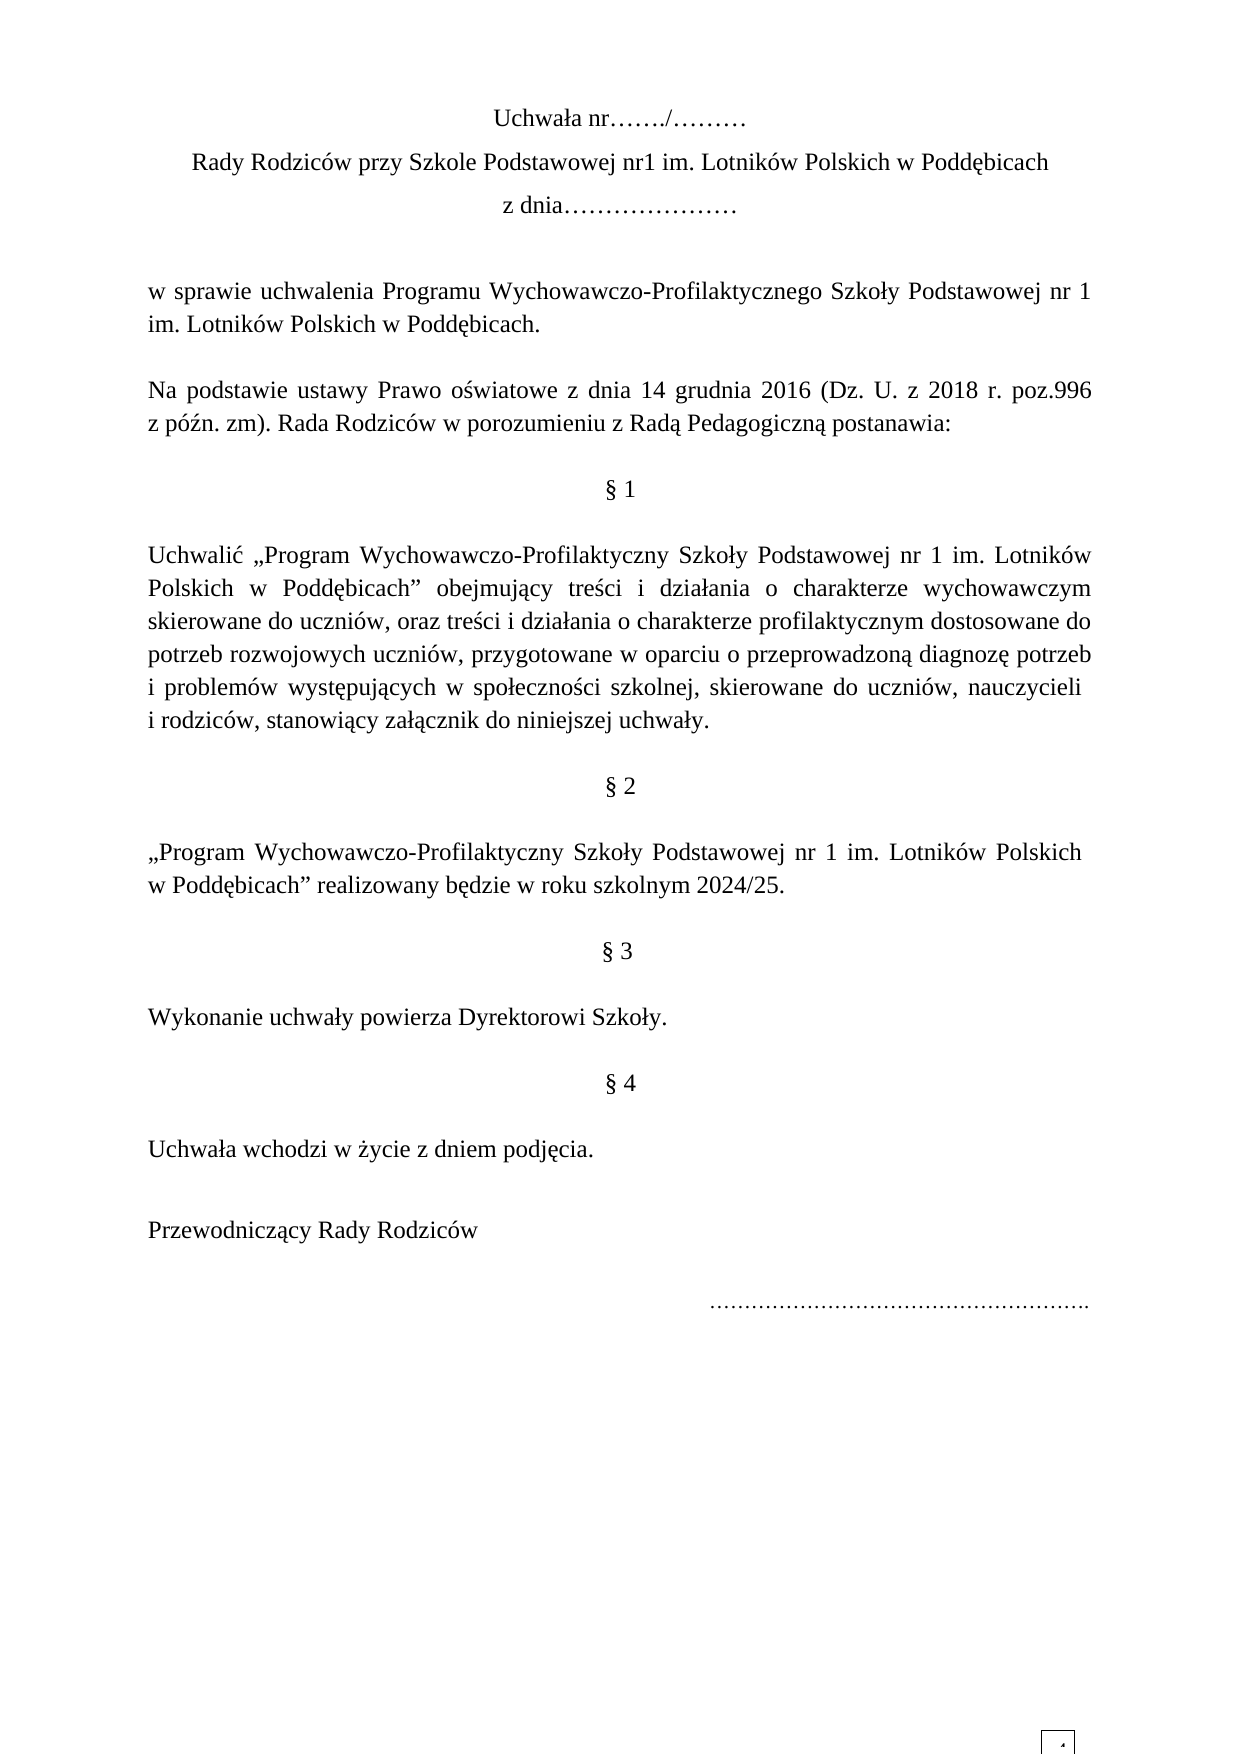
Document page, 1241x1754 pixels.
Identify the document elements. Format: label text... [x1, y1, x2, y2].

text Uchwała nr……./……… [148, 103, 1092, 132]
text „Program Wychowawczo-Profilaktyczny Szkoły Podstawowej nr 1 im. Lotników Polskich w Poddębicach” realizowany będzie w roku szkolnym 2024/25. [148, 837, 1092, 899]
text Rady Rodziców przy Szkole Podstawowej nr1 im. Lotników Polskich w Poddębicach [148, 147, 1092, 175]
text Na podstawie ustawy Prawo oświatowe z dnia 14 grudnia 2016 (Dz. U. z 2018 r. poz.996 z późn. zm). Rada Rodziców w porozumieniu z Radą Pedagogiczną postanawia: [148, 375, 1092, 437]
text w sprawie uchwalenia Programu Wychowawczo-Profilaktycznego Szkoły Podstawowej nr 1 im. Lotników Polskich w Poddębicach. [148, 276, 1092, 338]
text Uchwalić „Program Wychowawczo-Profilaktyczny Szkoły Podstawowej nr 1 im. Lotników Polskich w Poddębicach” obejmujący treści i działania o charakterze wychowawczym skierowane do uczniów, oraz treści i działania o charakterze profilaktycznym dostosowane do potrzeb rozwojowych uczniów, przygotowane w oparciu o przeprowadzoną diagnozę potrzeb i problemów występujących w społeczności szkolnej, skierowane do uczniów, nauczycieli i rodziców, stanowiący załącznik do niniejszej uchwały. [148, 540, 1092, 734]
text § 4 [148, 1068, 1092, 1097]
text z dnia………………… [148, 190, 1092, 218]
text Przewodniczący Rady Rodziców [148, 1221, 1092, 1242]
text ………………………………………………. [148, 1284, 1092, 1314]
text § 1 [148, 474, 1092, 503]
text Wykonanie uchwały powierza Dyrektorowi Szkoły. [148, 1002, 1092, 1031]
text Uchwała wchodzi w życie z dniem podjęcia. [148, 1134, 1092, 1163]
text § 3 [148, 936, 1092, 965]
text § 2 [148, 771, 1092, 800]
